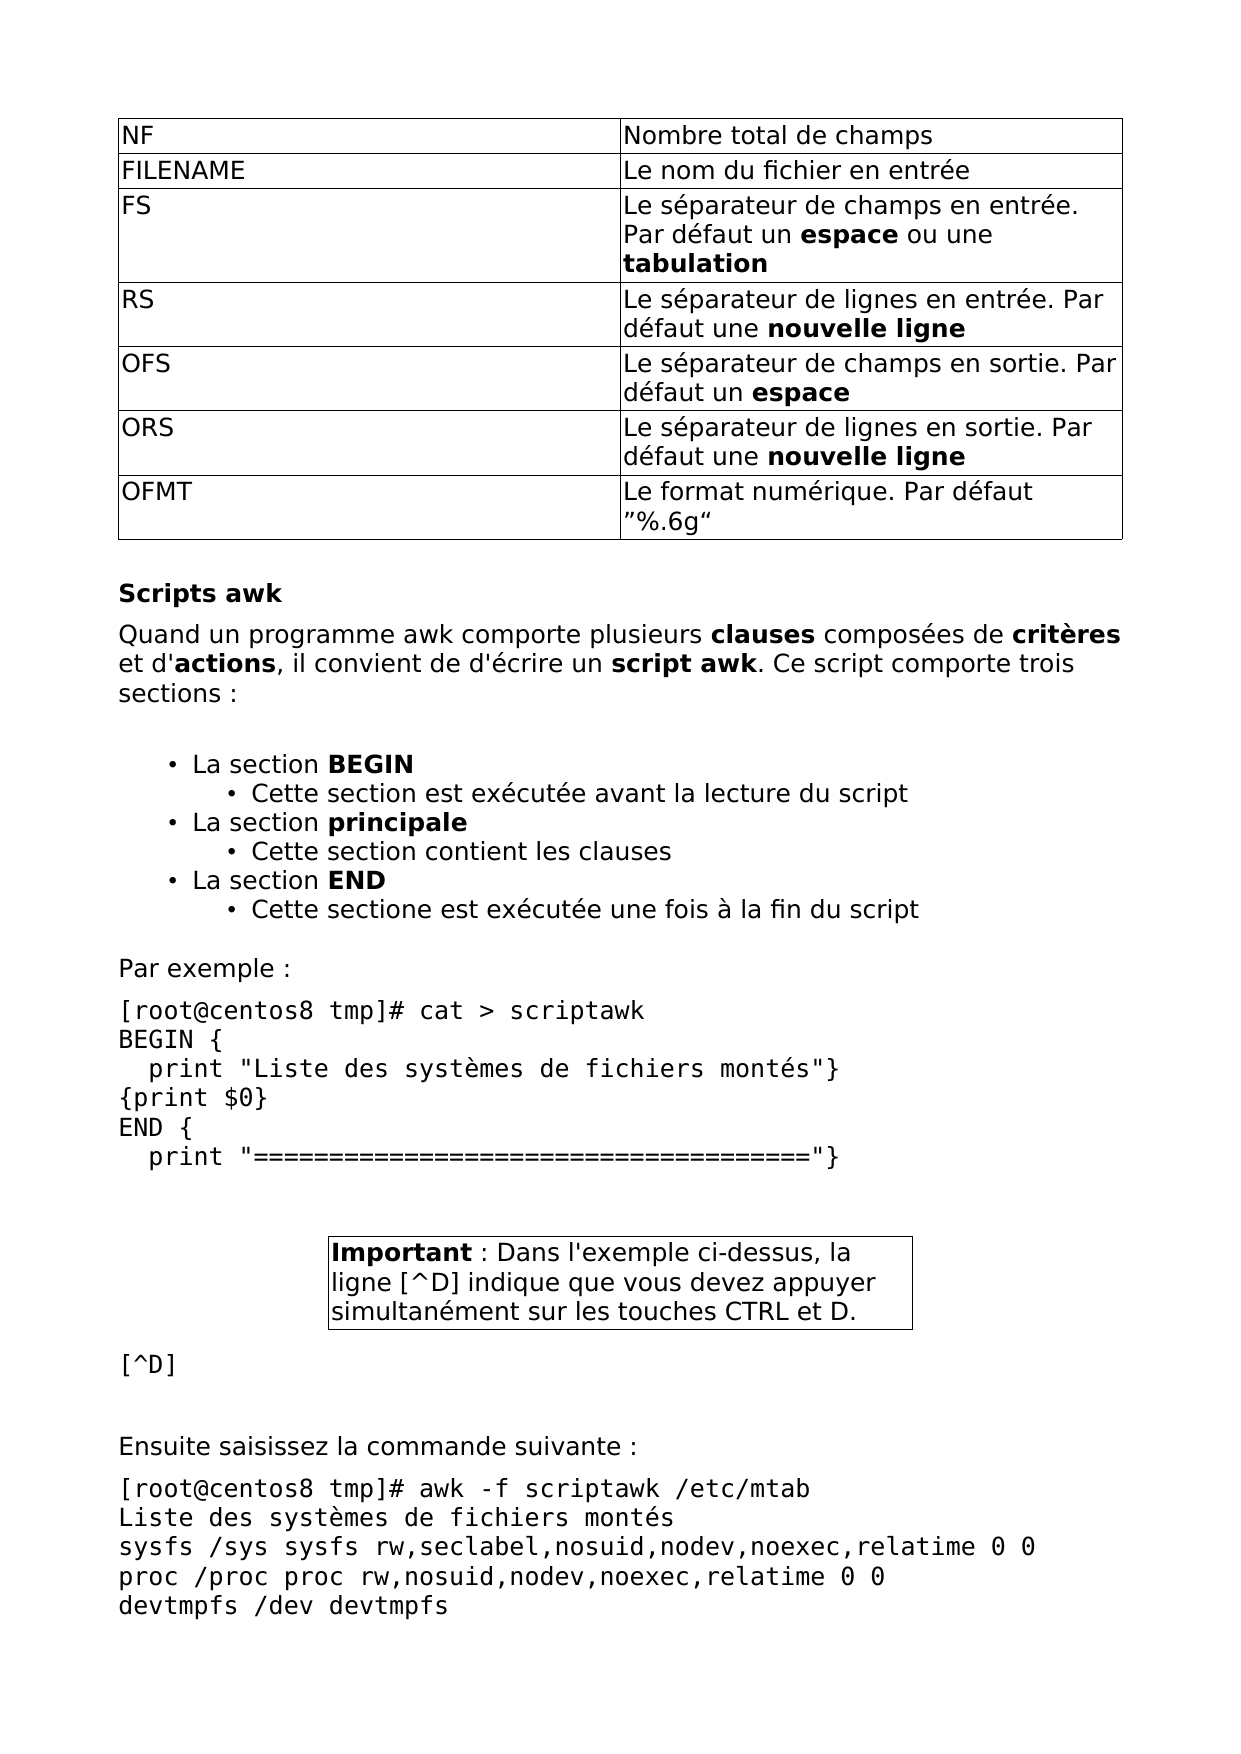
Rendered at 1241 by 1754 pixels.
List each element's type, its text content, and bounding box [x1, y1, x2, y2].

list La section END [177, 867, 1122, 896]
text [root@centos8 tmp]# awk -f scriptawk /etc/mtab Liste des systèmes de fichiers montés sysfs /sys sysfs rw,seclabel,nosuid,nodev,noexec,relatime 0 0 proc /proc proc rw,nosuid,nodev,noexec,relatime 0 0 devtmpfs /dev devtmpfs [118, 1474, 1122, 1620]
table_cell Le séparateur de champs en sortie. Par défaut un espace [621, 347, 1122, 410]
table_header Important : Dans l'exemple ci-dessus, la ligne [^D] indique que vous devez appuyer simultanément sur les touches CTRL et D. [329, 1237, 912, 1329]
text [root@centos8 tmp]# cat > scriptawk BEGIN { print "Liste des systèmes de fichiers montés"} {print $0} END { print "====================================="} [^D] [118, 996, 1122, 1379]
table_cell Le séparateur de lignes en sortie. Par défaut une nouvelle ligne [621, 411, 1122, 474]
list La section BEGIN [177, 750, 1122, 779]
table_cell FILENAME [119, 154, 620, 188]
table_cell RS [119, 283, 620, 346]
table_cell Le format numérique. Par défaut ”%.6g“ [621, 476, 1122, 539]
table_cell OFS [119, 347, 620, 410]
table_cell Le nom du fichier en entrée [621, 154, 1122, 188]
table_cell Le séparateur de champs en entrée. Par défaut un espace ou une tabulation [621, 189, 1122, 282]
table_cell FS [119, 189, 620, 282]
table_cell OFMT [119, 476, 620, 539]
table_cell NF [119, 119, 620, 153]
table_cell Nombre total de champs [621, 119, 1122, 153]
subtitle Scripts awk [118, 579, 1122, 608]
text Ensuite saisissez la commande suivante : [118, 1432, 1122, 1462]
table_cell ORS [119, 411, 620, 474]
list Cette sectione est exécutée une fois à la fin du script [236, 896, 1122, 925]
text Quand un programme awk comporte plusieurs clauses composées de critères et d'actions, il convient de d'écrire un script awk. Ce script comporte trois sections : [118, 620, 1122, 708]
list Cette section contient les clauses [236, 837, 1122, 867]
list La section principale [177, 808, 1122, 837]
table_cell Le séparateur de lignes en entrée. Par défaut une nouvelle ligne [621, 283, 1122, 346]
list Cette section est exécutée avant la lecture du script [236, 779, 1122, 808]
text Par exemple : [118, 954, 1122, 983]
